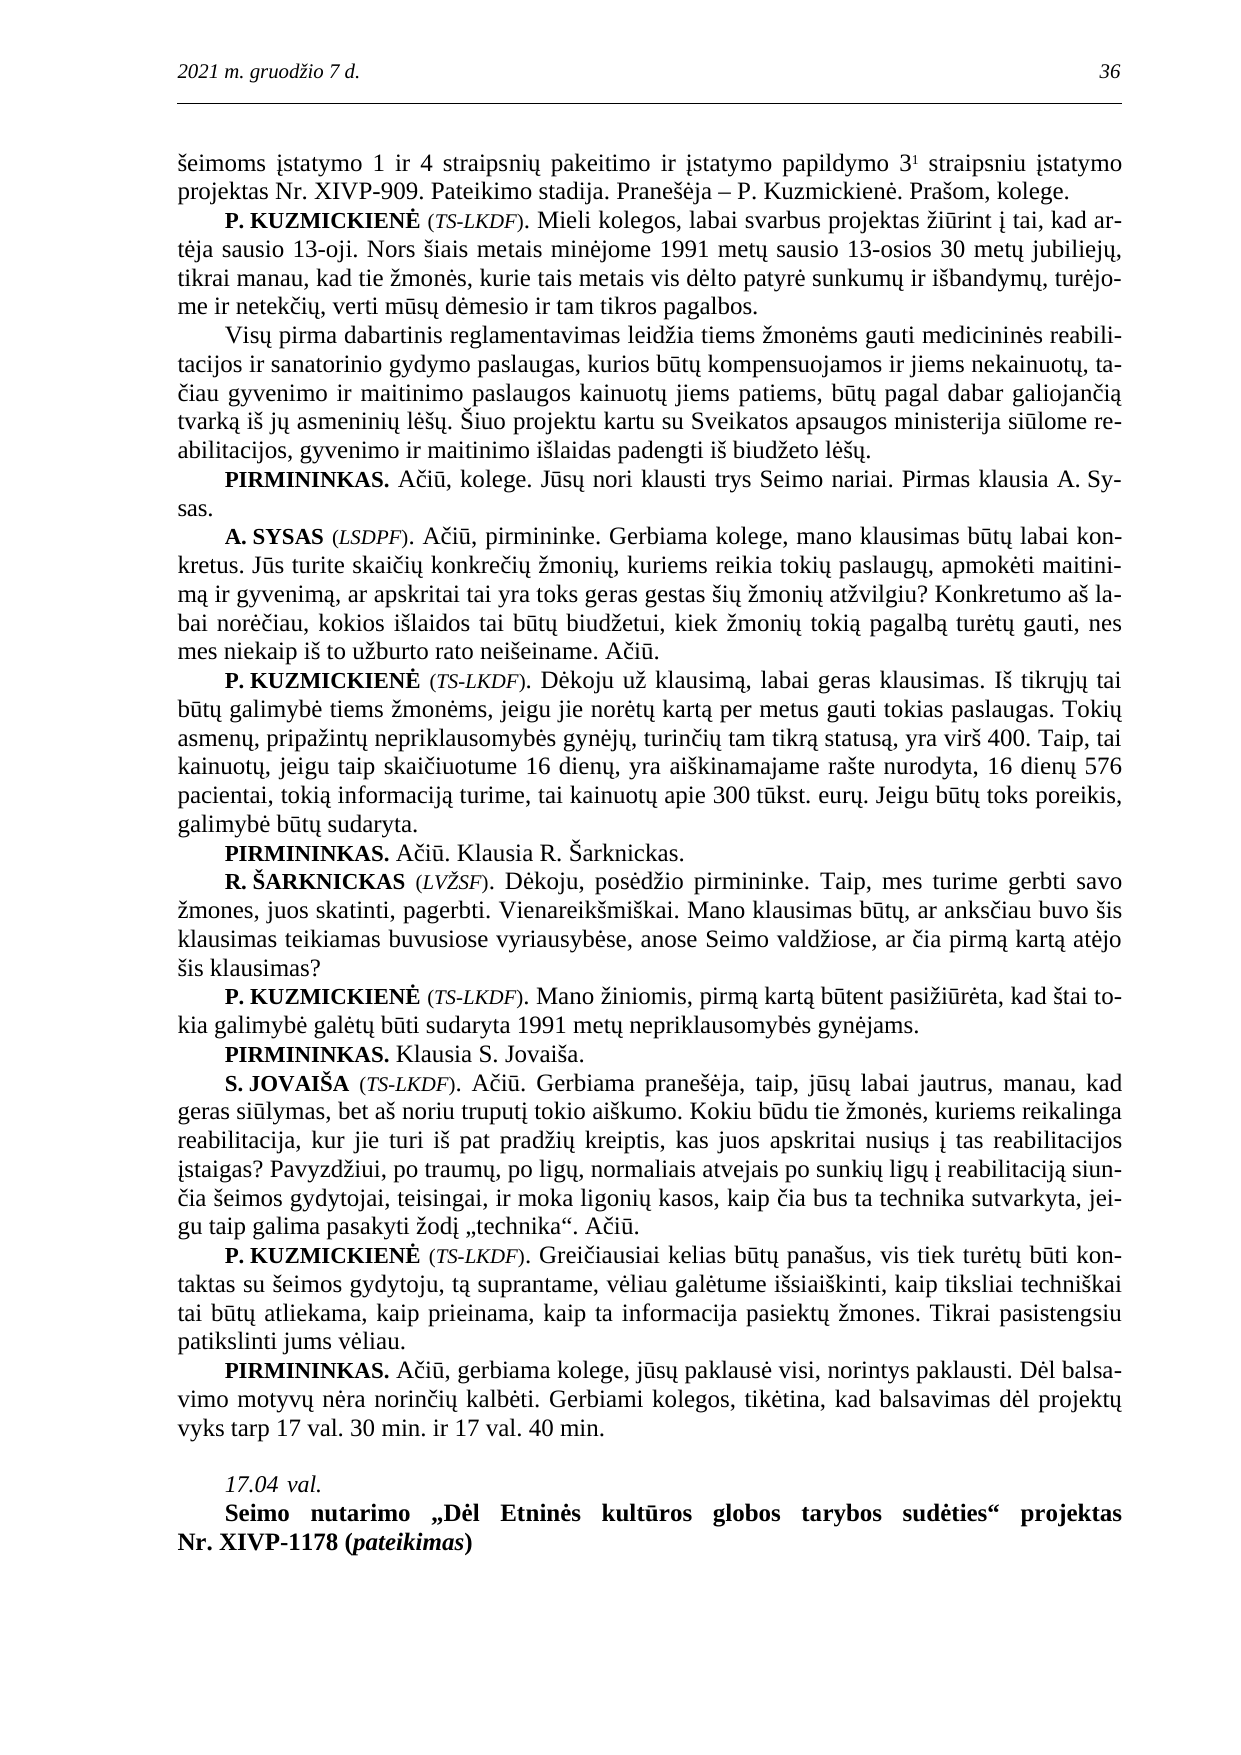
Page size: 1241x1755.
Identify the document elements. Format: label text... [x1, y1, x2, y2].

text Vi­sų pir­ma da­bar­ti­nis reg­la­men­ta­vi­mas lei­džia tiems žmo­nėms gau­ti me­di­ci­ni­nės re­a­bi­li­ta­ci­jos ir sa­na­to­ri­nio gy­dy­mo pa­slau­gas, ku­rios bū­tų kom­pen­suo­ja­mos ir jiems ne­kai­nuo­tų, ta­čiau gy­ve­ni­mo ir mai­ti­ni­mo pa­slau­gos kai­nuo­tų jiems pa­tiems, bū­tų pa­gal da­bar ga­lio­jan­čią tvar­ką iš jų as­me­ni­nių lė­šų. Šiuo pro­jek­tu kar­tu su Svei­ka­tos ap­sau­gos mi­nis­te­ri­ja siū­lo­me re­a­bi­li­ta­ci­jos, gy­ve­ni­mo ir mai­ti­ni­mo iš­lai­das pa­deng­ti iš biu­dže­to lė­šų. [177, 320, 1122, 464]
text šei­moms įsta­ty­mo 1 ir 4 straips­nių pa­kei­ti­mo ir įsta­ty­mo pa­pil­dy­mo 31 straips­niu įsta­ty­mo pro­jek­tas Nr. XIVP-909. Pa­tei­ki­mo sta­di­ja. Pra­ne­šė­ja – P. Kuz­mic­kie­nė. Pra­šom, ko­le­ge. [177, 148, 1122, 205]
text P. KUZMICKIENĖ (TS-LKDF). Ma­no ži­nio­mis, pir­mą kar­tą bū­tent pa­si­žiū­rė­ta, kad štai to­kia ga­li­my­bė ga­lė­tų bū­ti su­da­ry­ta 1991 me­tų ne­pri­klau­so­my­bės gy­nė­jams. [177, 981, 1122, 1039]
text P. KUZMICKIENĖ (TS-LKDF). Dė­ko­ju už klau­si­mą, la­bai ge­ras klau­si­mas. Iš tik­rų­jų tai bū­tų ga­li­my­bė tiems žmo­nėms, jei­gu jie no­rė­tų kar­tą per me­tus gau­ti to­kias pa­slau­gas. To­kių as­me­nų, pri­pa­žin­tų ne­pri­klau­so­my­bės gy­nė­jų, tu­rin­čių tam tik­rą sta­tu­są, yra virš 400. Taip, tai kai­nuo­tų, jei­gu taip skai­čiuo­tu­me 16 die­nų, yra aiš­ki­na­ma­ja­me raš­te nu­ro­dy­ta, 16 die­nų 576 pa­cien­tai, to­kią in­for­ma­ci­ją tu­ri­me, tai kai­nuo­tų apie 300 tūkst. eu­rų. Jei­gu bū­tų toks po­rei­kis, ga­li­my­bė bū­tų su­da­ry­ta. [177, 665, 1122, 838]
text P. KUZMICKIENĖ (TS-LKDF). Grei­čiau­siai ke­lias bū­tų pa­na­šus, vis tiek tu­rė­tų bū­ti kon­tak­tas su šei­mos gy­dy­to­ju, tą su­pran­ta­me, vė­liau ga­lė­tu­me iš­si­aiš­kin­ti, kaip tiks­liai tech­niš­kai tai bū­tų at­lie­ka­ma, kaip pri­ei­na­ma, kaip ta in­for­ma­ci­ja pa­siek­tų žmo­nes. Tik­rai pa­si­steng­siu pa­tiks­lin­ti jums vė­liau. [177, 1240, 1122, 1355]
text PIRMININKAS. Ačiū. Klau­sia R. Šar­knic­kas. [177, 838, 1122, 866]
text P. KUZMICKIENĖ (TS-LKDF). Mie­li ko­le­gos, la­bai svar­bus pro­jek­tas žiū­rint į tai, kad ar­tė­ja sau­sio 13-oji. Nors šiais me­tais mi­nė­jo­me 1991 me­tų sau­sio 13-osios 30 me­tų ju­bi­lie­jų, tik­rai ma­nau, kad tie žmo­nės, ku­rie tais me­tais vis dėl­to pa­ty­rė sun­ku­mų ir iš­ban­dy­mų, tu­rė­jo­me ir ne­tek­čių, ver­ti mū­sų dė­me­sio ir tam tik­ros pa­gal­bos. [177, 205, 1122, 320]
text R. ŠARKNICKAS (LVŽSF). Dė­ko­ju, po­sė­džio pir­mi­nin­ke. Taip, mes tu­ri­me gerb­ti sa­vo žmo­nes, juos ska­tin­ti, pa­gerb­ti. Vie­na­reikš­miš­kai. Ma­no klau­si­mas bū­tų, ar anks­čiau bu­vo šis klau­si­mas tei­kia­mas bu­vu­sio­se vy­riau­sy­bė­se, ano­se Sei­mo val­džio­se, ar čia pir­mą kar­tą at­ėjo šis klau­si­mas? [177, 866, 1122, 981]
text 17.04 val. [224, 1470, 1122, 1498]
text A. SYSAS (LSDPF). Ačiū, pir­mi­nin­ke. Ger­bia­ma ko­le­ge, ma­no klau­si­mas bū­tų la­bai kon­kre­tus. Jūs tu­ri­te skai­čių kon­kre­čių žmo­nių, ku­riems rei­kia to­kių pa­slau­gų, ap­mo­kė­ti mai­ti­ni­mą ir gy­ve­ni­mą, ar ap­skri­tai tai yra toks ge­ras ges­tas šių žmo­nių at­žvil­giu? Kon­kre­tu­mo aš la­bai no­rė­čiau, ko­kios iš­lai­dos tai bū­tų biu­dže­tui, kiek žmo­nių to­kią pa­gal­bą tu­rė­tų gau­ti, nes mes nie­kaip iš to už­bur­to ra­to ne­iš­ei­na­me. Ačiū. [177, 521, 1122, 665]
text S. JOVAIŠA (TS-LKDF). Ačiū. Ger­bia­ma pra­ne­šė­ja, taip, jū­sų la­bai jaut­rus, ma­nau, kad ge­ras siū­ly­mas, bet aš no­riu tru­pu­tį to­kio aiš­ku­mo. Ko­kiu bū­du tie žmo­nės, ku­riems rei­ka­lin­ga re­a­bi­li­ta­ci­ja, kur jie tu­ri iš pat pra­džių kreip­tis, kas juos ap­skri­tai nu­siųs į tas re­a­bi­li­ta­ci­jos įstai­gas? Pa­vyz­džiui, po trau­mų, po li­gų, nor­ma­liais at­ve­jais po sun­kių li­gų į re­a­bi­li­ta­ci­ją siun­čia šei­mos gy­dy­to­jai, tei­sin­gai, ir mo­ka li­go­nių ka­sos, kaip čia bus ta tech­ni­ka su­tvar­ky­ta, jei­gu taip ga­li­ma pa­sa­ky­ti žo­dį „tech­ni­ka“. Ačiū. [177, 1068, 1122, 1240]
text PIRMININKAS. Ačiū, ko­le­ge. Jū­sų no­ri klaus­ti trys Sei­mo na­riai. Pir­mas klau­sia A. Sy­sas. [177, 464, 1122, 521]
text Sei­mo nu­ta­ri­mo „Dėl Et­ni­nės kul­tū­ros glo­bos ta­ry­bos su­dė­ties“ pro­jek­tas Nr. XIVP-1178 (pa­tei­ki­mas) [177, 1498, 1122, 1555]
text PIRMININKAS. Ačiū, ger­bia­ma ko­le­ge, jū­sų pa­klau­sė vi­si, no­rin­tys pa­klaus­ti. Dėl bal­sa­vi­mo mo­ty­vų nė­ra no­rin­čių kal­bė­ti. Ger­bia­mi ko­le­gos, ti­kė­ti­na, kad bal­sa­vi­mas dėl pro­jek­tų vyks tarp 17 val. 30 min. ir 17 val. 40 min. [177, 1355, 1122, 1441]
text PIRMININKAS. Klau­sia S. Jo­vai­ša. [177, 1039, 1122, 1068]
